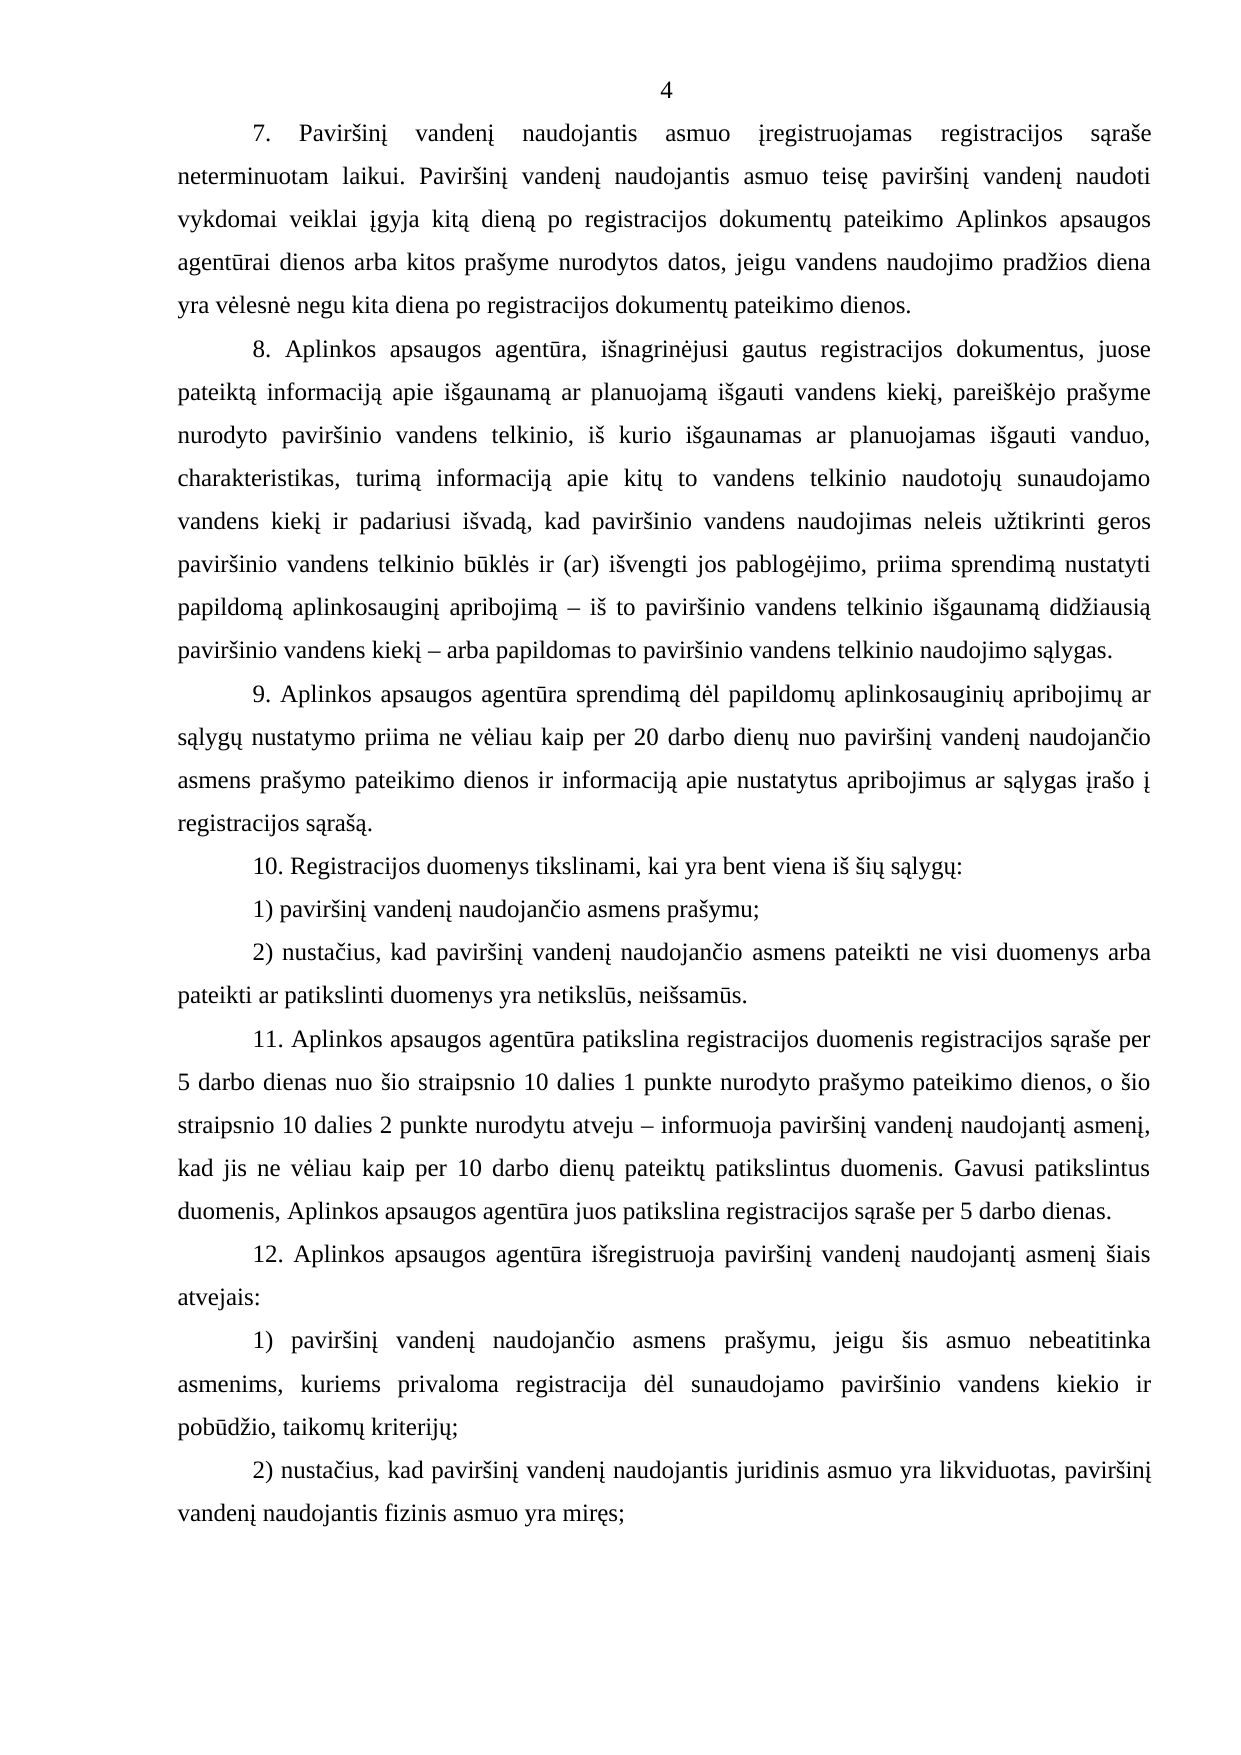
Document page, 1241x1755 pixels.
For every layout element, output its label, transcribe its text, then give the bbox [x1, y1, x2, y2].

text 9. Aplinkos apsaugos agentūra sprendimą dėl papildomų aplinkosauginių apribojimų ar sąlygų nustatymo priima ne vėliau kaip per 20 darbo dienų nuo paviršinį vandenį naudojančio asmens prašymo pateikimo dienos ir informaciją apie nustatytus apribojimus ar sąlygas įrašo į registracijos sąrašą. [177, 679, 1152, 837]
text 1) paviršinį vandenį naudojančio asmens prašymu, jeigu šis asmuo nebeatitinka asmenims, kuriems privaloma registracija dėl sunaudojamo paviršinio vandens kiekio ir pobūdžio, taikomų kriterijų; [177, 1326, 1152, 1441]
text 10. Registracijos duomenys tikslinami, kai yra bent viena iš šių sąlygų: [177, 851, 1152, 880]
text 11. Aplinkos apsaugos agentūra patikslina registracijos duomenis registracijos sąraše per 5 darbo dienas nuo šio straipsnio 10 dalies 1 punkte nurodyto prašymo pateikimo dienos, o šio straipsnio 10 dalies 2 punkte nurodytu atveju – informuoja paviršinį vandenį naudojantį asmenį, kad jis ne vėliau kaip per 10 darbo dienų pateiktų patikslintus duomenis. Gavusi patikslintus duomenis, Aplinkos apsaugos agentūra juos patikslina registracijos sąraše per 5 darbo dienas. [177, 1024, 1152, 1225]
text 2) nustačius, kad paviršinį vandenį naudojantis juridinis asmuo yra likviduotas, paviršinį vandenį naudojantis fizinis asmuo yra miręs; [177, 1455, 1152, 1527]
text 1) paviršinį vandenį naudojančio asmens prašymu; [177, 894, 1152, 923]
text 2) nustačius, kad paviršinį vandenį naudojančio asmens pateikti ne visi duomenys arba pateikti ar patikslinti duomenys yra netikslūs, neišsamūs. [177, 937, 1152, 1009]
text 7. Paviršinį vandenį naudojantis asmuo įregistruojamas registracijos sąraše neterminuotam laikui. Paviršinį vandenį naudojantis asmuo teisę paviršinį vandenį naudoti vykdomai veiklai įgyja kitą dieną po registracijos dokumentų pateikimo Aplinkos apsaugos agentūrai dienos arba kitos prašyme nurodytos datos, jeigu vandens naudojimo pradžios diena yra vėlesnė negu kita diena po registracijos dokumentų pateikimo dienos. [177, 118, 1152, 319]
text 8. Aplinkos apsaugos agentūra, išnagrinėjusi gautus registracijos dokumentus, juose pateiktą informaciją apie išgaunamą ar planuojamą išgauti vandens kiekį, pareiškėjo prašyme nurodyto paviršinio vandens telkinio, iš kurio išgaunamas ar planuojamas išgauti vanduo, charakteristikas, turimą informaciją apie kitų to vandens telkinio naudotojų sunaudojamo vandens kiekį ir padariusi išvadą, kad paviršinio vandens naudojimas neleis užtikrinti geros paviršinio vandens telkinio būklės ir (ar) išvengti jos pablogėjimo, priima sprendimą nustatyti papildomą aplinkosauginį apribojimą – iš to paviršinio vandens telkinio išgaunamą didžiausią paviršinio vandens kiekį – arba papildomas to paviršinio vandens telkinio naudojimo sąlygas. [177, 334, 1152, 664]
text 12. Aplinkos apsaugos agentūra išregistruoja paviršinį vandenį naudojantį asmenį šiais atvejais: [177, 1239, 1152, 1311]
